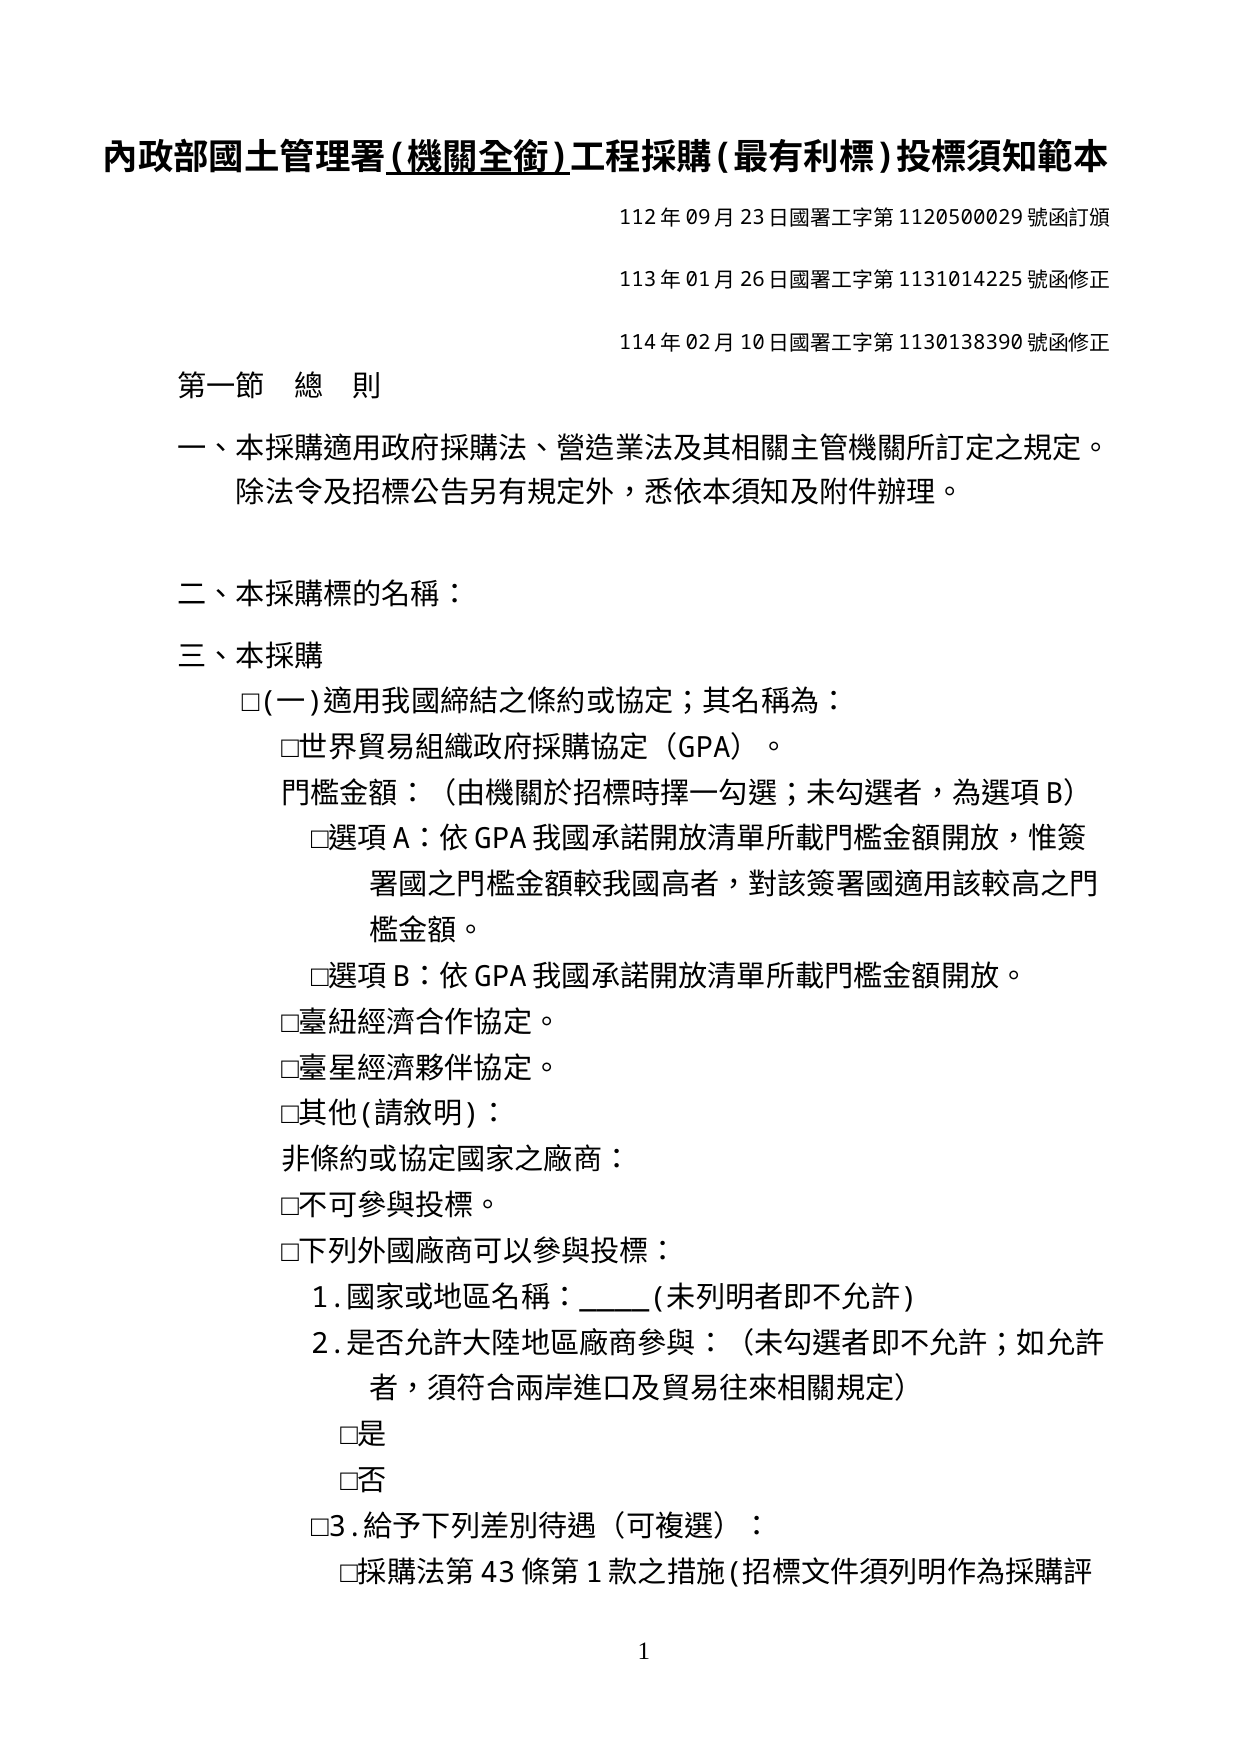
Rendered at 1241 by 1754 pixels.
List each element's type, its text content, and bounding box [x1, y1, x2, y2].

text □(一)適用我國締結之條約或協定；其名稱為： [242, 675, 1110, 721]
text 1.國家或地區名稱：____(未列明者即不允許) [311, 1271, 1110, 1316]
text □選項B：依GPA我國承諾開放清單所載門檻金額開放。 [311, 950, 1110, 996]
text 三、本採購 [177, 612, 1110, 675]
text 第一節 總 則 [177, 362, 1110, 404]
text 二、本採購標的名稱： [177, 550, 1110, 612]
text □選項A：依GPA我國承諾開放清單所載門檻金額開放，惟簽署國之門檻金額較我國高者，對該簽署國適用該較高之門檻金額。 [311, 812, 1110, 950]
text □是 [340, 1408, 1110, 1454]
text 非條約或協定國家之廠商： [281, 1133, 1110, 1179]
text □世界貿易組織政府採購協定（GPA）。 [281, 721, 1110, 766]
text 114年02月10日國署工字第1130138390號函修正 [177, 300, 1110, 362]
text □其他(請敘明)： [281, 1087, 1110, 1133]
text 一、本採購適用政府採購法、營造業法及其相關主管機關所訂定之規定。除法令及招標公告另有規定外，悉依本須知及附件辦理。 [177, 423, 1110, 511]
text □不可參與投標。 [281, 1179, 1110, 1225]
text □臺紐經濟合作協定。 [281, 996, 1110, 1041]
text □下列外國廠商可以參與投標： [281, 1225, 1110, 1271]
text □臺星經濟夥伴協定。 [281, 1041, 1110, 1087]
text 2.是否允許大陸地區廠商參與：（未勾選者即不允許；如允許者，須符合兩岸進口及貿易往來相關規定） [311, 1316, 1110, 1408]
text 113年01月26日國署工字第1131014225號函修正 [177, 237, 1110, 300]
text 門檻金額：（由機關於招標時擇一勾選；未勾選者，為選項B） [281, 766, 1110, 812]
text □否 [340, 1454, 1110, 1500]
text 112年09月23日國署工字第1120500029號函訂頒 [177, 175, 1110, 237]
text □採購法第43條第1款之措施(招標文件須列明作為採購評 [340, 1546, 1110, 1591]
text 內政部國土管理署(機關全銜)工程採購(最有利標)投標須知範本 [88, 112, 1122, 175]
text □3.給予下列差別待遇（可複選）： [311, 1500, 1110, 1546]
